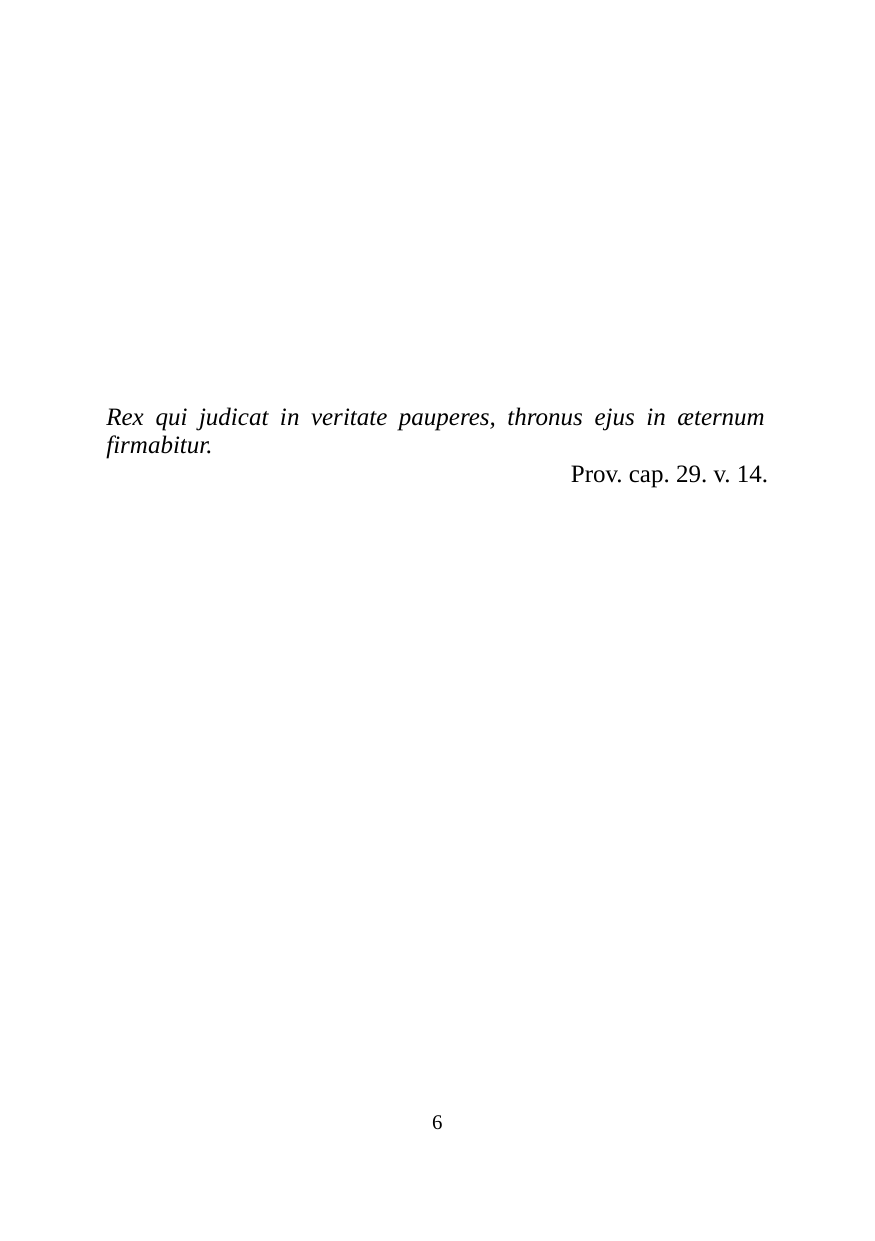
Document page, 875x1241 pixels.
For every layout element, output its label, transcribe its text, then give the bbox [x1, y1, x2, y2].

text Rex qui judicat in veritate pauperes, thronus ejus in æternum firmabitur. [106, 402, 768, 459]
text Prov. cap. 29. v. 14. [106, 459, 768, 488]
